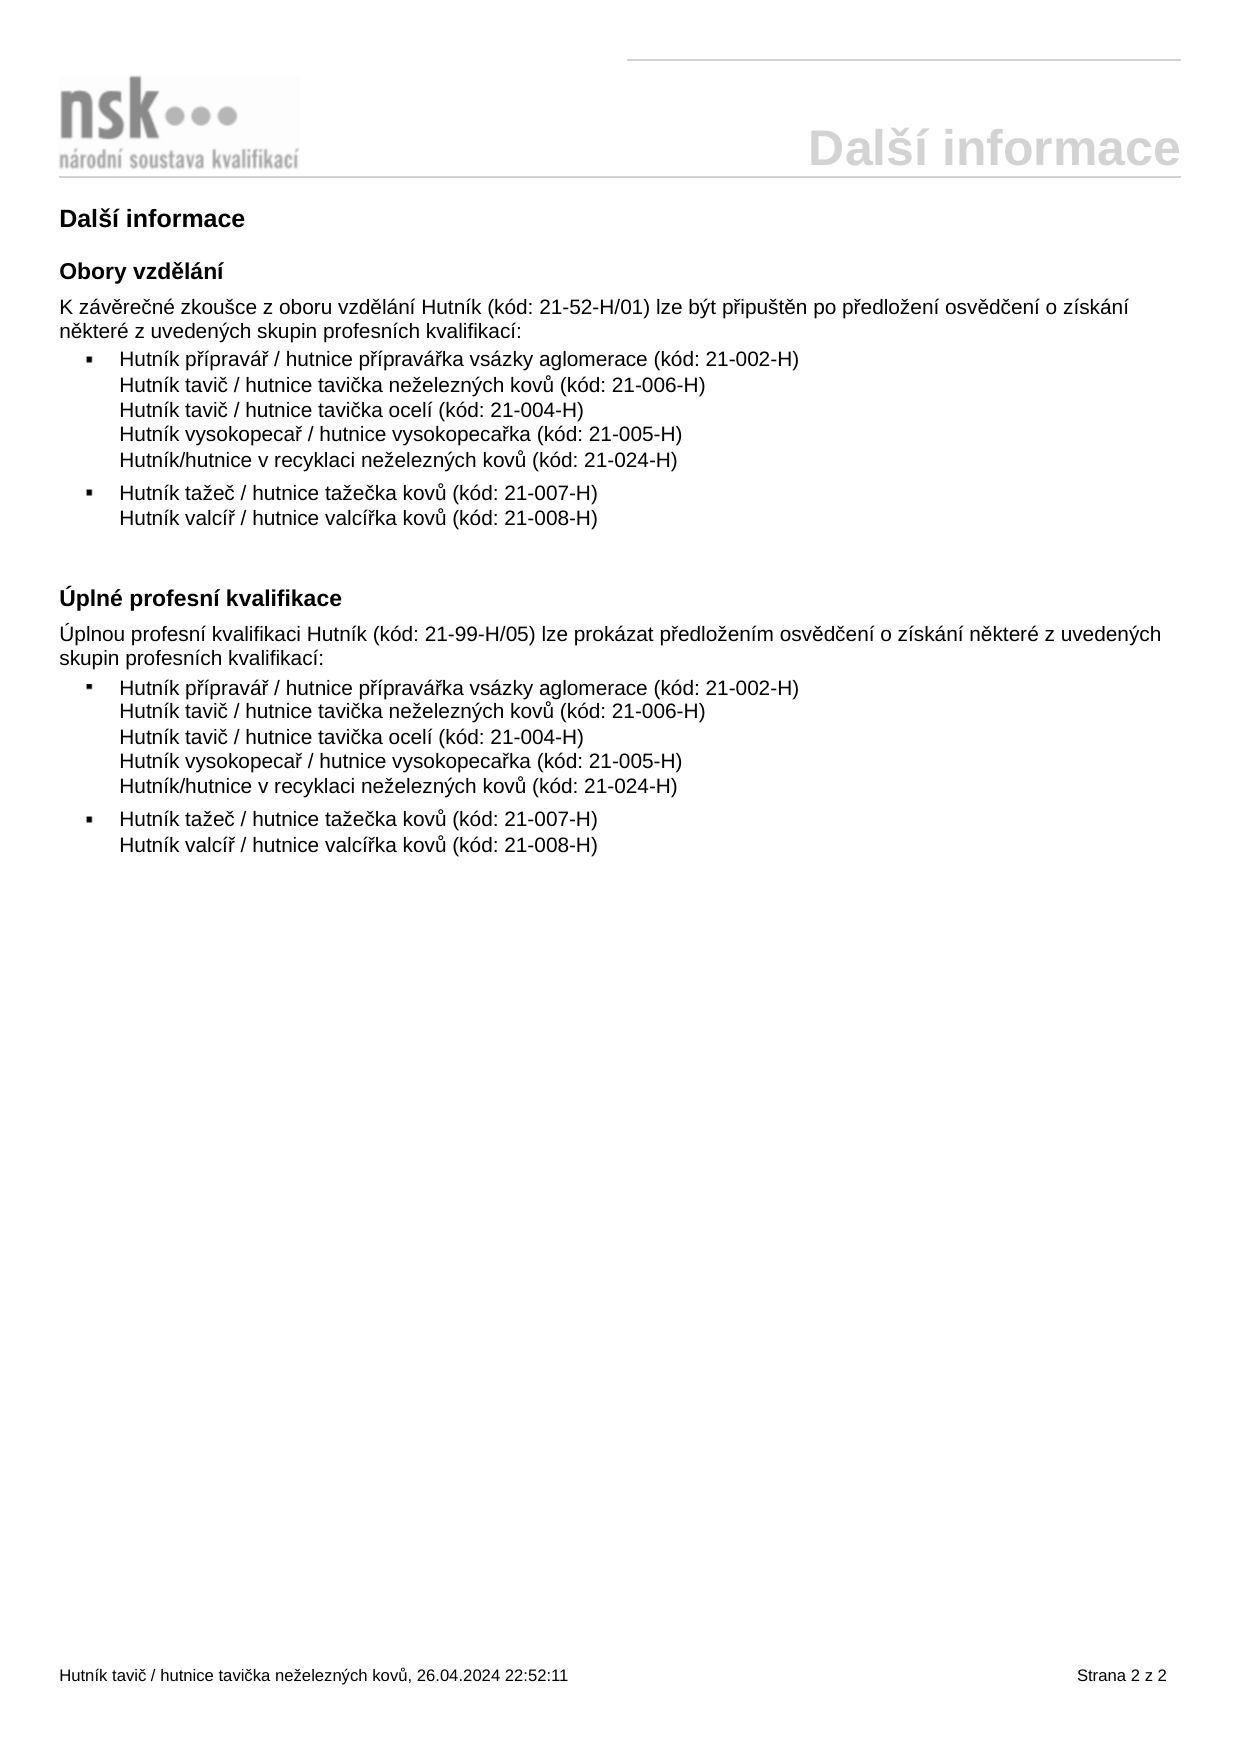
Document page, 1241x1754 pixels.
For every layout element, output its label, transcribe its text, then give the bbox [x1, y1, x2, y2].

table_cell [119, 857, 482, 890]
table_cell [1167, 1658, 1181, 1694]
table_cell Hutník přípravář / hutnice přípravářka vsázky aglomerace (kód: 21-002-H) [119, 675, 1181, 699]
picture [59, 675, 119, 698]
table_cell [482, 530, 619, 563]
table_cell Hutník valcíř / hutnice valcířka kovů (kód: 21-008-H) [119, 506, 1181, 530]
table_cell [1167, 472, 1181, 481]
table_cell [482, 563, 619, 575]
table_cell [59, 798, 119, 807]
table_cell [620, 59, 627, 170]
table_cell [1167, 530, 1181, 563]
table_cell [59, 178, 1181, 194]
table_cell [627, 857, 861, 890]
table_cell Hutník tavič / hutnice tavička neželezných kovů (kód: 21-006-H) [119, 699, 1181, 725]
table_cell [861, 563, 1167, 575]
table_cell [627, 890, 861, 1190]
table_cell Hutník tavič / hutnice tavička neželezných kovů, 26.04.2024 22:52:11 [59, 1658, 861, 1694]
table_cell [627, 1190, 861, 1424]
table_cell [482, 236, 619, 248]
table_cell [119, 798, 482, 807]
table_cell [59, 448, 119, 472]
table_cell Hutník tavič / hutnice tavička ocelí (kód: 21-004-H) [119, 725, 1181, 749]
table_cell [627, 798, 861, 807]
table_cell [627, 530, 861, 563]
table_cell [59, 890, 119, 1190]
table_cell [59, 833, 119, 857]
table_cell [119, 1424, 482, 1658]
table_cell [1167, 1190, 1181, 1424]
table_cell [627, 343, 861, 347]
table_cell [861, 472, 1167, 481]
table_cell [861, 194, 1167, 200]
table_cell [627, 669, 861, 675]
table_cell [861, 530, 1167, 563]
table_cell [119, 236, 482, 248]
table_cell [119, 669, 482, 675]
table_cell [627, 472, 861, 481]
table_cell [619, 857, 627, 890]
table_cell [619, 1190, 627, 1424]
table_cell [861, 890, 1167, 1190]
table_cell [619, 530, 627, 563]
table_cell [59, 506, 119, 530]
table_cell [1167, 236, 1181, 248]
table_cell [482, 669, 619, 675]
table_cell [59, 398, 119, 422]
table_cell [627, 1424, 861, 1658]
table_cell K závěrečné zkoušce z oboru vzdělání Hutník (kód: 21-52-H/01) lze být připuštěn po předložení osvědčení o získání některé z uvedených skupin profesních kvalifikací: [59, 295, 1181, 343]
table_cell Hutník tavič / hutnice tavička ocelí (kód: 21-004-H) [119, 398, 1181, 422]
table_cell [482, 857, 619, 890]
table_cell [619, 1424, 627, 1658]
table_cell [59, 530, 119, 563]
table_cell [59, 171, 119, 176]
picture [59, 807, 119, 832]
table_cell [119, 563, 482, 575]
table_cell [1167, 798, 1181, 807]
table_cell [59, 1424, 119, 1658]
table_cell [619, 890, 627, 1190]
table_cell [1167, 343, 1181, 347]
table_cell Hutník valcíř / hutnice valcířka kovů (kód: 21-008-H) [119, 833, 1181, 857]
table_cell [1167, 857, 1181, 890]
table_cell Hutník přípravář / hutnice přípravářka vsázky aglomerace (kód: 21-002-H) [119, 347, 1181, 373]
table_cell [59, 236, 119, 248]
table_cell [119, 171, 482, 176]
table_cell Strana 2 z 2 [861, 1658, 1167, 1694]
table_cell [59, 373, 119, 398]
table_cell [59, 1190, 119, 1424]
table_cell [619, 170, 627, 176]
table_cell [59, 749, 119, 774]
table_cell [59, 194, 119, 200]
table_cell [59, 699, 119, 725]
picture [59, 347, 119, 372]
table_cell [119, 890, 482, 1190]
table_cell Hutník vysokopecař / hutnice vysokopecařka (kód: 21-005-H) [119, 422, 1181, 448]
table_cell [119, 530, 482, 563]
table_cell [861, 343, 1167, 347]
table_cell [482, 798, 619, 807]
table_cell [482, 472, 619, 481]
table_cell [119, 343, 482, 347]
table_cell [861, 1190, 1167, 1424]
table_cell [861, 1424, 1167, 1658]
table_cell [59, 774, 119, 798]
table_cell [59, 857, 119, 890]
table_cell [482, 1190, 619, 1424]
table_cell [861, 798, 1167, 807]
table_cell [619, 669, 627, 675]
table_cell [59, 472, 119, 480]
table_cell [482, 1424, 619, 1658]
picture [59, 480, 119, 505]
table_cell [627, 563, 861, 575]
table_cell [59, 343, 119, 347]
table_cell Hutník tažeč / hutnice tažečka kovů (kód: 21-007-H) [119, 481, 1181, 506]
table_cell [1167, 890, 1181, 1190]
table_cell [619, 798, 627, 807]
table_cell Hutník/hutnice v recyklaci neželezných kovů (kód: 21-024-H) [119, 774, 1181, 798]
table_cell [619, 194, 627, 200]
table_cell Další informace [59, 200, 1181, 236]
table_cell [861, 857, 1167, 890]
table_cell [482, 343, 619, 347]
table_cell [482, 194, 619, 200]
table_cell Hutník vysokopecař / hutnice vysokopecařka (kód: 21-005-H) [119, 749, 1181, 774]
table_cell [1167, 563, 1181, 575]
table_cell Hutník tažeč / hutnice tažečka kovů (kód: 21-007-H) [119, 807, 1181, 833]
table_cell [619, 472, 627, 481]
table_cell Úplné profesní kvalifikace [59, 575, 1181, 621]
table_cell [59, 725, 119, 749]
table_cell [119, 472, 482, 481]
table_cell Obory vzdělání [59, 248, 1181, 295]
table_cell [861, 669, 1167, 675]
table_cell [59, 669, 119, 675]
table_cell [619, 563, 627, 575]
table_cell [1167, 669, 1181, 675]
table_cell [627, 194, 861, 200]
table_cell [482, 890, 619, 1190]
table_cell [619, 236, 627, 248]
table_cell [627, 236, 861, 248]
table_cell [119, 194, 482, 200]
table_cell [59, 422, 119, 448]
picture [58, 59, 620, 171]
table_cell [59, 563, 119, 575]
table_cell [482, 171, 619, 176]
table_cell Hutník/hutnice v recyklaci neželezných kovů (kód: 21-024-H) [119, 448, 1181, 472]
table_cell [119, 1190, 482, 1424]
table_cell [861, 236, 1167, 248]
table_cell Další informace [627, 61, 1181, 176]
table_cell [1167, 194, 1181, 200]
table_cell Hutník tavič / hutnice tavička neželezných kovů (kód: 21-006-H) [119, 373, 1181, 398]
table_cell [1167, 1424, 1181, 1658]
table_cell Úplnou profesní kvalifikaci Hutník (kód: 21-99-H/05) lze prokázat předložením osvědčení o získání některé z uvedených skupin profesních kvalifikací: [59, 621, 1181, 669]
